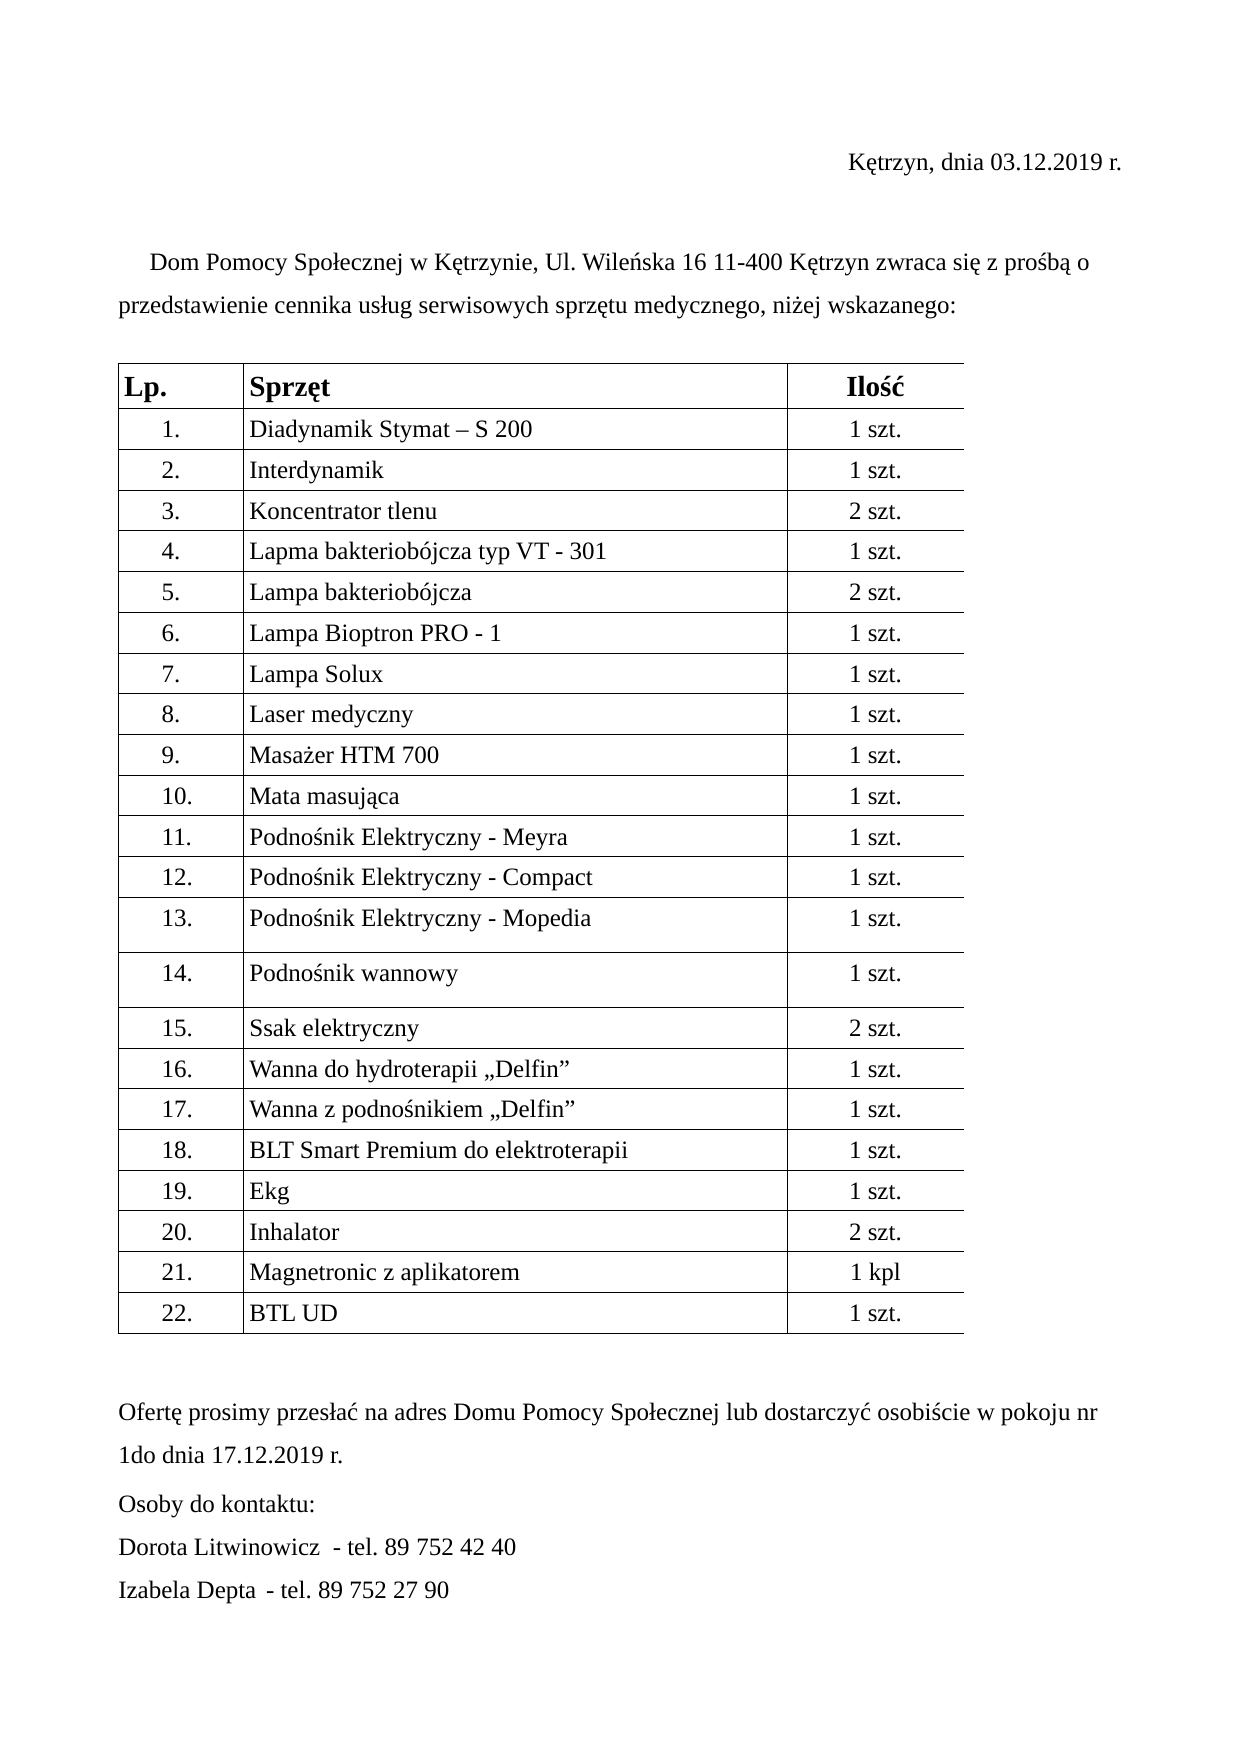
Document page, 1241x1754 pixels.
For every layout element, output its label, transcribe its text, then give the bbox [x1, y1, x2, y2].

table_cell Wanna z podnośnikiem „Delfin” [244, 1089, 787, 1129]
table_cell [119, 1049, 243, 1088]
text Kętrzyn, dnia 03.12.2019 r. [118, 147, 1122, 176]
table_cell [119, 1171, 243, 1210]
table_cell 1 szt. [788, 1130, 963, 1170]
table_cell 1 szt. [788, 531, 963, 571]
table_cell 1 szt. [788, 1293, 963, 1333]
table_cell 1 szt. [788, 1049, 963, 1088]
table_cell BTL UD [244, 1293, 787, 1333]
table_cell Podnośnik Elektryczny - Compact [244, 857, 787, 897]
table_cell [119, 694, 243, 734]
table_cell Masażer HTM 700 [244, 735, 787, 774]
table_cell 1 szt. [788, 654, 963, 693]
table_cell [119, 735, 243, 774]
table_cell [119, 1130, 243, 1170]
table_cell Wanna do hydroterapii „Delfin” [244, 1049, 787, 1088]
text Ofertę prosimy przesłać na adres Domu Pomocy Społecznej lub dostarczyć osobiście w pokoju nr 1do dnia 17.12.2019 r. [118, 1397, 1122, 1468]
text Izabela Depta - tel. 89 752 27 90 [118, 1575, 1122, 1604]
table_cell Ekg [244, 1171, 787, 1210]
table_cell Podnośnik Elektryczny - Mopedia [244, 898, 787, 952]
table_cell Lampa bakteriobójcza [244, 572, 787, 612]
table_cell Podnośnik Elektryczny - Meyra [244, 816, 787, 856]
table_cell [119, 531, 243, 571]
table_cell [119, 857, 243, 897]
text Dorota Litwinowicz - tel. 89 752 42 40 [118, 1532, 1122, 1561]
table_cell [119, 1211, 243, 1251]
table_cell 2 szt. [788, 572, 963, 612]
table_cell 2 szt. [788, 1211, 963, 1251]
table_cell 2 szt. [788, 491, 963, 530]
table_cell 1 szt. [788, 735, 963, 774]
table_cell [119, 654, 243, 693]
table_cell [119, 572, 243, 612]
table_cell Laser medyczny [244, 694, 787, 734]
table_cell Diadynamik Stymat – S 200 [244, 409, 787, 449]
table_cell [119, 409, 243, 449]
text Dom Pomocy Społecznej w Kętrzynie, Ul. Wileńska 16 11-400 Kętrzyn zwraca się z prośbą o przedstawienie cennika usług serwisowych sprzętu medycznego, niżej wskazanego: [118, 247, 1122, 319]
table_cell 1 szt. [788, 694, 963, 734]
table_cell 1 szt. [788, 857, 963, 897]
table_cell 1 szt. [788, 613, 963, 652]
table_cell Lampa Solux [244, 654, 787, 693]
table_cell 2 szt. [788, 1008, 963, 1047]
table_cell Lapma bakteriobójcza typ VT - 301 [244, 531, 787, 571]
table_cell [119, 898, 243, 952]
table_cell Ssak elektryczny [244, 1008, 787, 1047]
table_cell [119, 1252, 243, 1292]
table_cell Interdynamik [244, 450, 787, 489]
table_cell [119, 1089, 243, 1129]
table_cell [119, 1293, 243, 1333]
table_cell 1 szt. [788, 450, 963, 489]
table_cell 1 szt. [788, 898, 963, 952]
table_cell BLT Smart Premium do elektroterapii [244, 1130, 787, 1170]
table_cell 1 szt. [788, 816, 963, 856]
table_cell 1 szt. [788, 409, 963, 449]
table_cell [119, 953, 243, 1007]
table_cell 1 szt. [788, 1171, 963, 1210]
table_cell [119, 613, 243, 652]
table_cell Inhalator [244, 1211, 787, 1251]
table_cell 1 szt. [788, 953, 963, 1007]
table_cell Lampa Bioptron PRO - 1 [244, 613, 787, 652]
text Osoby do kontaktu: [118, 1489, 1122, 1517]
table_cell [119, 816, 243, 856]
table_cell Mata masująca [244, 776, 787, 815]
table_cell [119, 1008, 243, 1047]
table_header Ilość [788, 364, 963, 408]
table_cell Magnetronic z aplikatorem [244, 1252, 787, 1292]
table_cell Koncentrator tlenu [244, 491, 787, 530]
table_cell Podnośnik wannowy [244, 953, 787, 1007]
table_cell 1 szt. [788, 776, 963, 815]
table_header Lp. [119, 364, 243, 408]
table_cell 1 kpl [788, 1252, 963, 1292]
table_cell [119, 776, 243, 815]
table_header Sprzęt [244, 364, 787, 408]
table_cell [119, 450, 243, 489]
table_cell 1 szt. [788, 1089, 963, 1129]
table_cell [119, 491, 243, 530]
